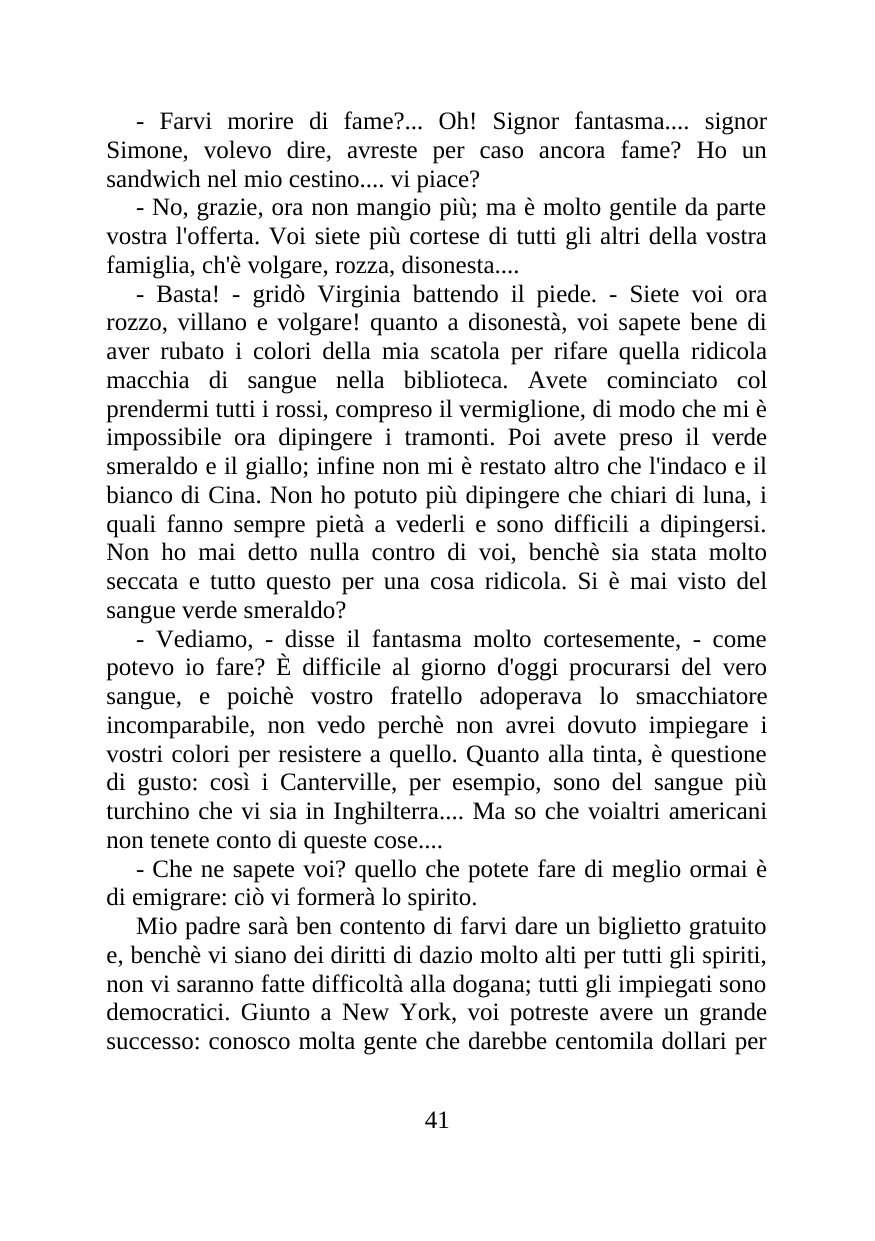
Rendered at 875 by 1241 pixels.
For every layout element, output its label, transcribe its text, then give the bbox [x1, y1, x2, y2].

text - Farvi morire di fame?... Oh! Signor fantasma.... signor Simone, volevo dire, avreste per caso ancora fame? Ho un sandwich nel mio cestino.... vi piace? [106, 106, 768, 192]
text - Che ne sapete voi? quello che potete fare di meglio ormai è di emigrare: ciò vi formerà lo spirito. [106, 854, 768, 911]
text - Vediamo, - disse il fantasma molto cortesemente, - come potevo io fare? È difficile al giorno d'oggi procurarsi del vero sangue, e poichè vostro fratello adoperava lo smacchiatore incomparabile, non vedo perchè non avrei dovuto impiegare i vostri colori per resistere a quello. Quanto alla tinta, è questione di gusto: così i Canterville, per esempio, sono del sangue più turchino che vi sia in Inghilterra.... Ma so che voialtri americani non tenete conto di queste cose.... [106, 624, 768, 854]
text - No, grazie, ora non mangio più; ma è molto gentile da parte vostra l'offerta. Voi siete più cortese di tutti gli altri della vostra famiglia, ch'è volgare, rozza, disonesta.... [106, 192, 768, 279]
text Mio padre sarà ben contento di farvi dare un biglietto gratuito e, benchè vi siano dei diritti di dazio molto alti per tutti gli spiriti, non vi saranno fatte difficoltà alla dogana; tutti gli impiegati sono democratici. Giunto a New York, voi potreste avere un grande successo: conosco molta gente che darebbe centomila dollari per [106, 911, 768, 1055]
text - Basta! - gridò Virginia battendo il piede. - Siete voi ora rozzo, villano e volgare! quanto a disonestà, voi sapete bene di aver rubato i colori della mia scatola per rifare quella ridicola macchia di sangue nella biblioteca. Avete cominciato col prendermi tutti i rossi, compreso il vermiglione, di modo che mi è impossibile ora dipingere i tramonti. Poi avete preso il verde smeraldo e il giallo; infine non mi è restato altro che l'indaco e il bianco di Cina. Non ho potuto più dipingere che chiari di luna, i quali fanno sempre pietà a vederli e sono difficili a dipingersi. Non ho mai detto nulla contro di voi, benchè sia stata molto seccata e tutto questo per una cosa ridicola. Si è mai visto del sangue verde smeraldo? [106, 279, 768, 624]
